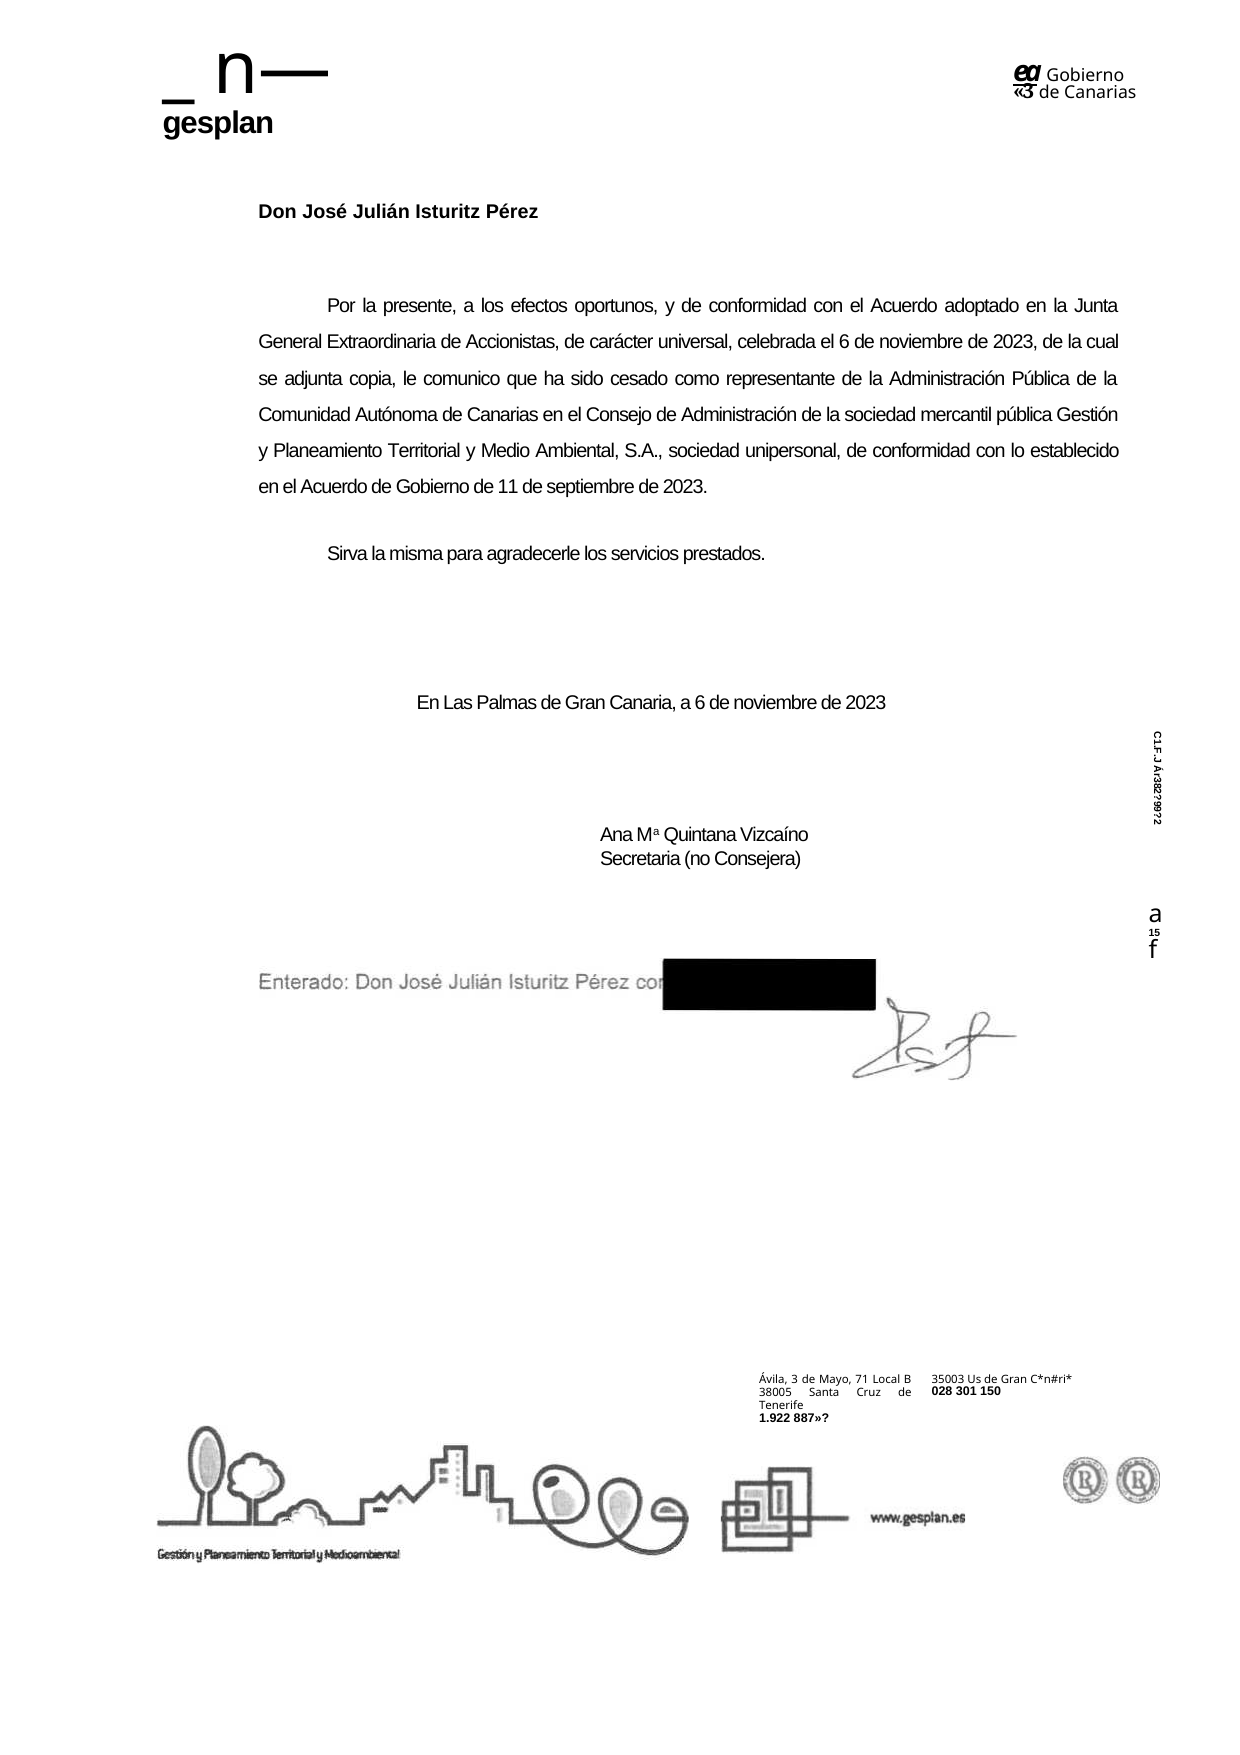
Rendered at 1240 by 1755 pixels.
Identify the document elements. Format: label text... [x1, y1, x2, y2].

text En Las Palmas de Gran Canaria, a 6 de noviembre de 2023 [416, 694, 1120, 713]
text C1.F.J Ár382?99?2 [1152, 696, 1162, 825]
picture [720, 1466, 966, 1554]
text Por la presente, a los efectos oportunos, y de conformidad con el Acuerdo adoptado en la Junta General Extraordinaria de Accionistas, de carácter universal, celebrada el 6 de noviembre de 2023, de la cual se adjunta copia, le comunico que ha sido cesado como representante de la Administración Pública de la Comunidad Autónoma de Canarias en el Consejo de Administración de la sociedad mercantil pública Gestión y Planeamiento Territorial y Medio Ambiental, S.A., sociedad unipersonal, de conformidad con lo establecido en el Acuerdo de Gobierno de 11 de septiembre de 2023. [258, 284, 1120, 500]
text 028 301 150 [931, 1386, 1092, 1398]
text Sirva la misma para agradecerle los servicios prestados. [258, 545, 1120, 564]
text 1.922 887»? [759, 1412, 911, 1425]
picture [259, 958, 1018, 1081]
text ea Gobierno [1013, 68, 1161, 85]
text f [1148, 938, 1165, 963]
text Ávila, 3 de Mayo, 71 Local B 38005 Santa Cruz de Tenerife [759, 1373, 911, 1412]
picture [1062, 1456, 1160, 1505]
picture [156, 1425, 689, 1564]
text «3 de Canarias [1013, 85, 1161, 102]
text a [1148, 903, 1165, 928]
subtitle Don José Julián Isturitz Pérez [258, 202, 1120, 222]
text gesplan [162, 108, 1120, 139]
text 15 [1148, 928, 1165, 938]
text 35003 Us de Gran C*n#ri* [931, 1374, 1092, 1386]
text _ n— [162, 35, 1120, 108]
text Ana Ma Quintana Vizcaíno Secretaria (no Consejera) [600, 822, 843, 870]
